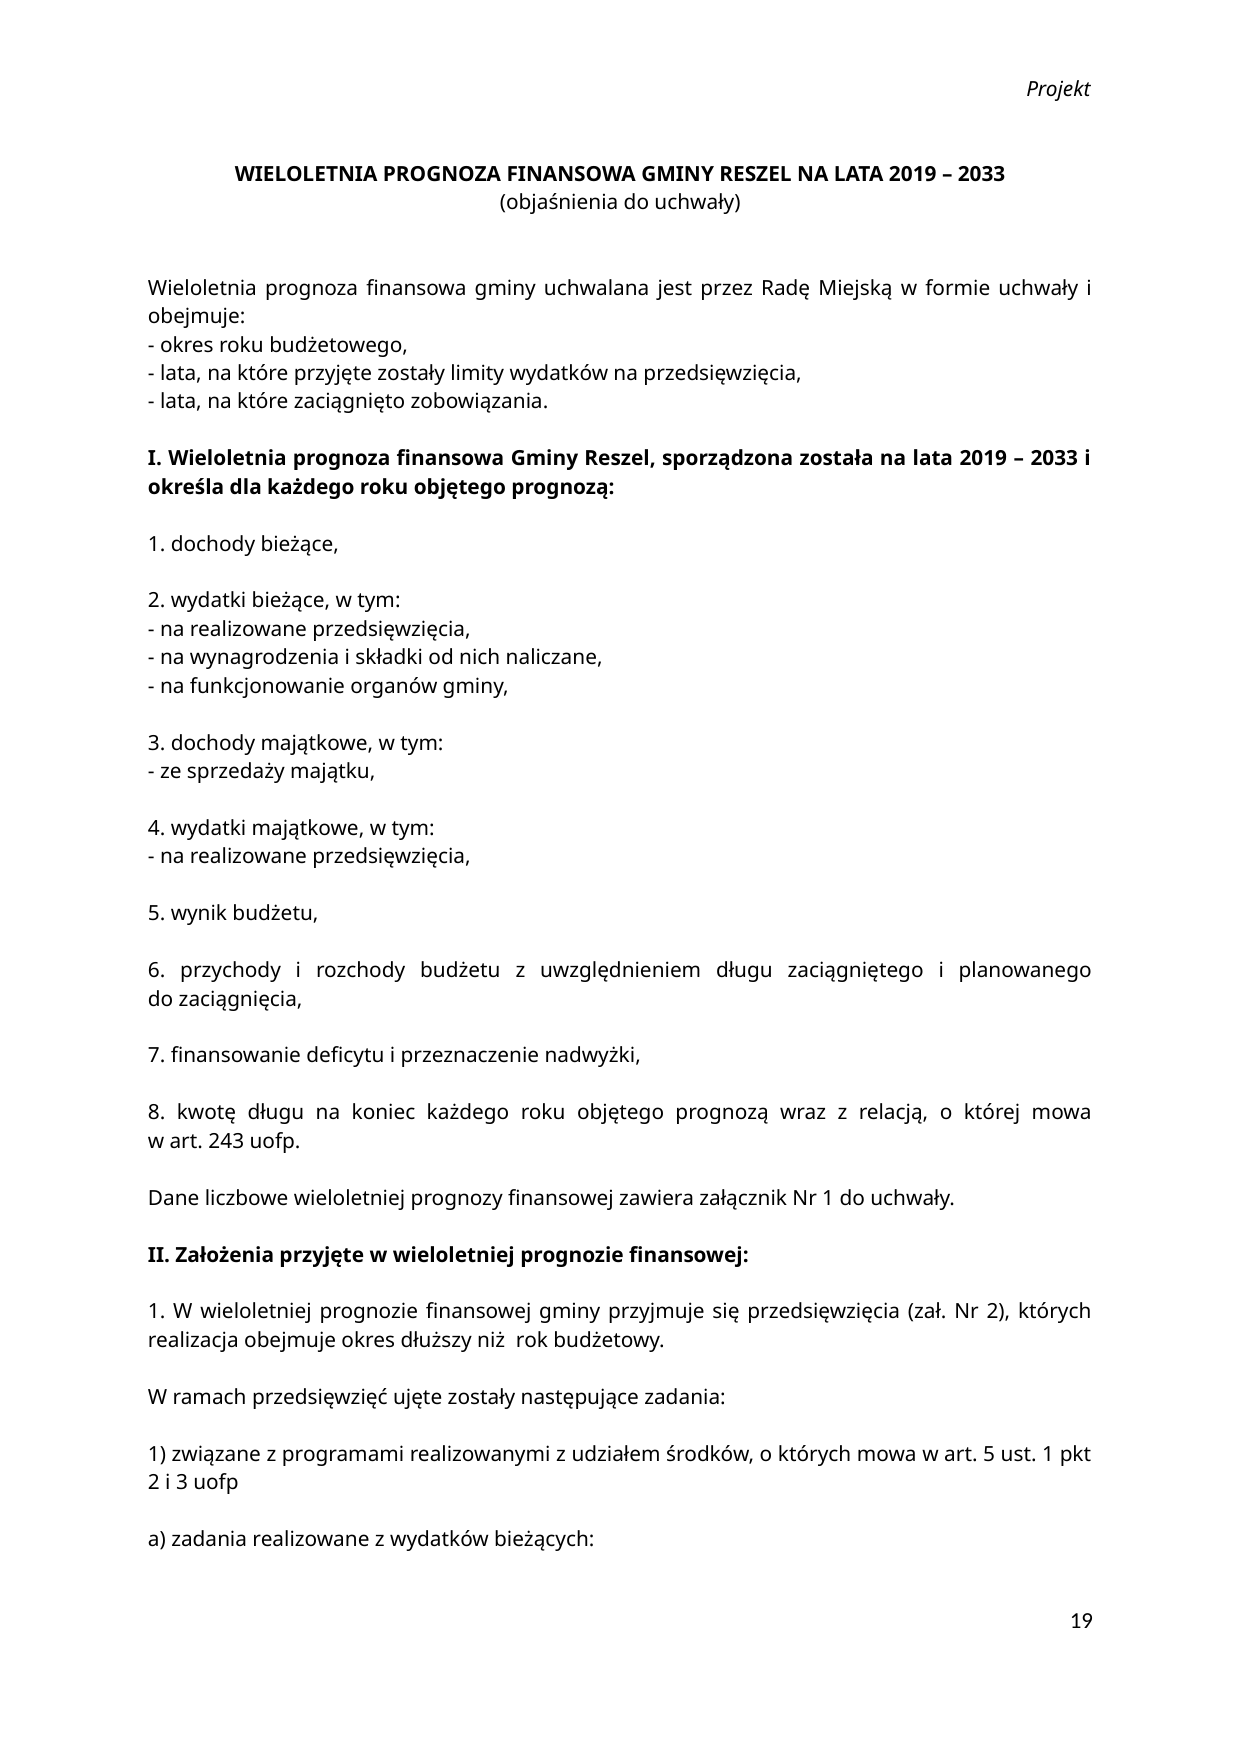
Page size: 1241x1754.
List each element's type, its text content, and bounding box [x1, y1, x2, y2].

text 6. przychody i rozchody budżetu z uwzględnieniem długu zaciągniętego i planowanego do zaciągnięcia, [148, 955, 1093, 1012]
text 5. wynik budżetu, [148, 898, 1093, 927]
text 4. wydatki majątkowe, w tym: [148, 813, 1093, 842]
text - okres roku budżetowego, [148, 330, 1093, 358]
text 1. dochody bieżące, [148, 529, 1093, 557]
text - lata, na które zaciągnięto zobowiązania. [148, 387, 1093, 415]
text II. Założenia przyjęte w wieloletniej prognozie finansowej: [148, 1240, 1093, 1268]
text 1. W wieloletniej prognozie finansowej gminy przyjmuje się przedsięwzięcia (zał. Nr 2), których realizacja obejmuje okres dłuższy niż rok budżetowy. [148, 1297, 1093, 1353]
text (objaśnienia do uchwały) [148, 187, 1093, 216]
text 1) związane z programami realizowanymi z udziałem środków, o których mowa w art. 5 ust. 1 pkt 2 i 3 uofp [148, 1439, 1093, 1496]
text 2. wydatki bieżące, w tym: [148, 586, 1093, 614]
text 7. finansowanie deficytu i przeznaczenie nadwyżki, [148, 1041, 1093, 1069]
text - lata, na które przyjęte zostały limity wydatków na przedsięwzięcia, [148, 358, 1093, 387]
text - na realizowane przedsięwzięcia, [148, 842, 1093, 870]
text Wieloletnia prognoza finansowa gminy uchwalana jest przez Radę Miejską w formie uchwały i obejmuje: [148, 273, 1093, 330]
text - na funkcjonowanie organów gminy, [148, 671, 1093, 699]
text WIELOLETNIA PROGNOZA FINANSOWA GMINY RESZEL NA LATA 2019 – 2033 [148, 159, 1093, 187]
text - na realizowane przedsięwzięcia, [148, 614, 1093, 642]
text W ramach przedsięwzięć ujęte zostały następujące zadania: [148, 1382, 1093, 1410]
text Dane liczbowe wieloletniej prognozy finansowej zawiera załącznik Nr 1 do uchwały. [148, 1183, 1093, 1211]
text - ze sprzedaży majątku, [148, 756, 1093, 785]
text a) zadania realizowane z wydatków bieżących: [148, 1524, 1093, 1552]
text - na wynagrodzenia i składki od nich naliczane, [148, 642, 1093, 671]
text 3. dochody majątkowe, w tym: [148, 728, 1093, 756]
text I. Wieloletnia prognoza finansowa Gminy Reszel, sporządzona została na lata 2019 – 2033 i określa dla każdego roku objętego prognozą: [148, 443, 1093, 500]
text 8. kwotę długu na koniec każdego roku objętego prognozą wraz z relacją, o której mowa w art. 243 uofp. [148, 1097, 1093, 1154]
text Projekt [148, 74, 1093, 102]
